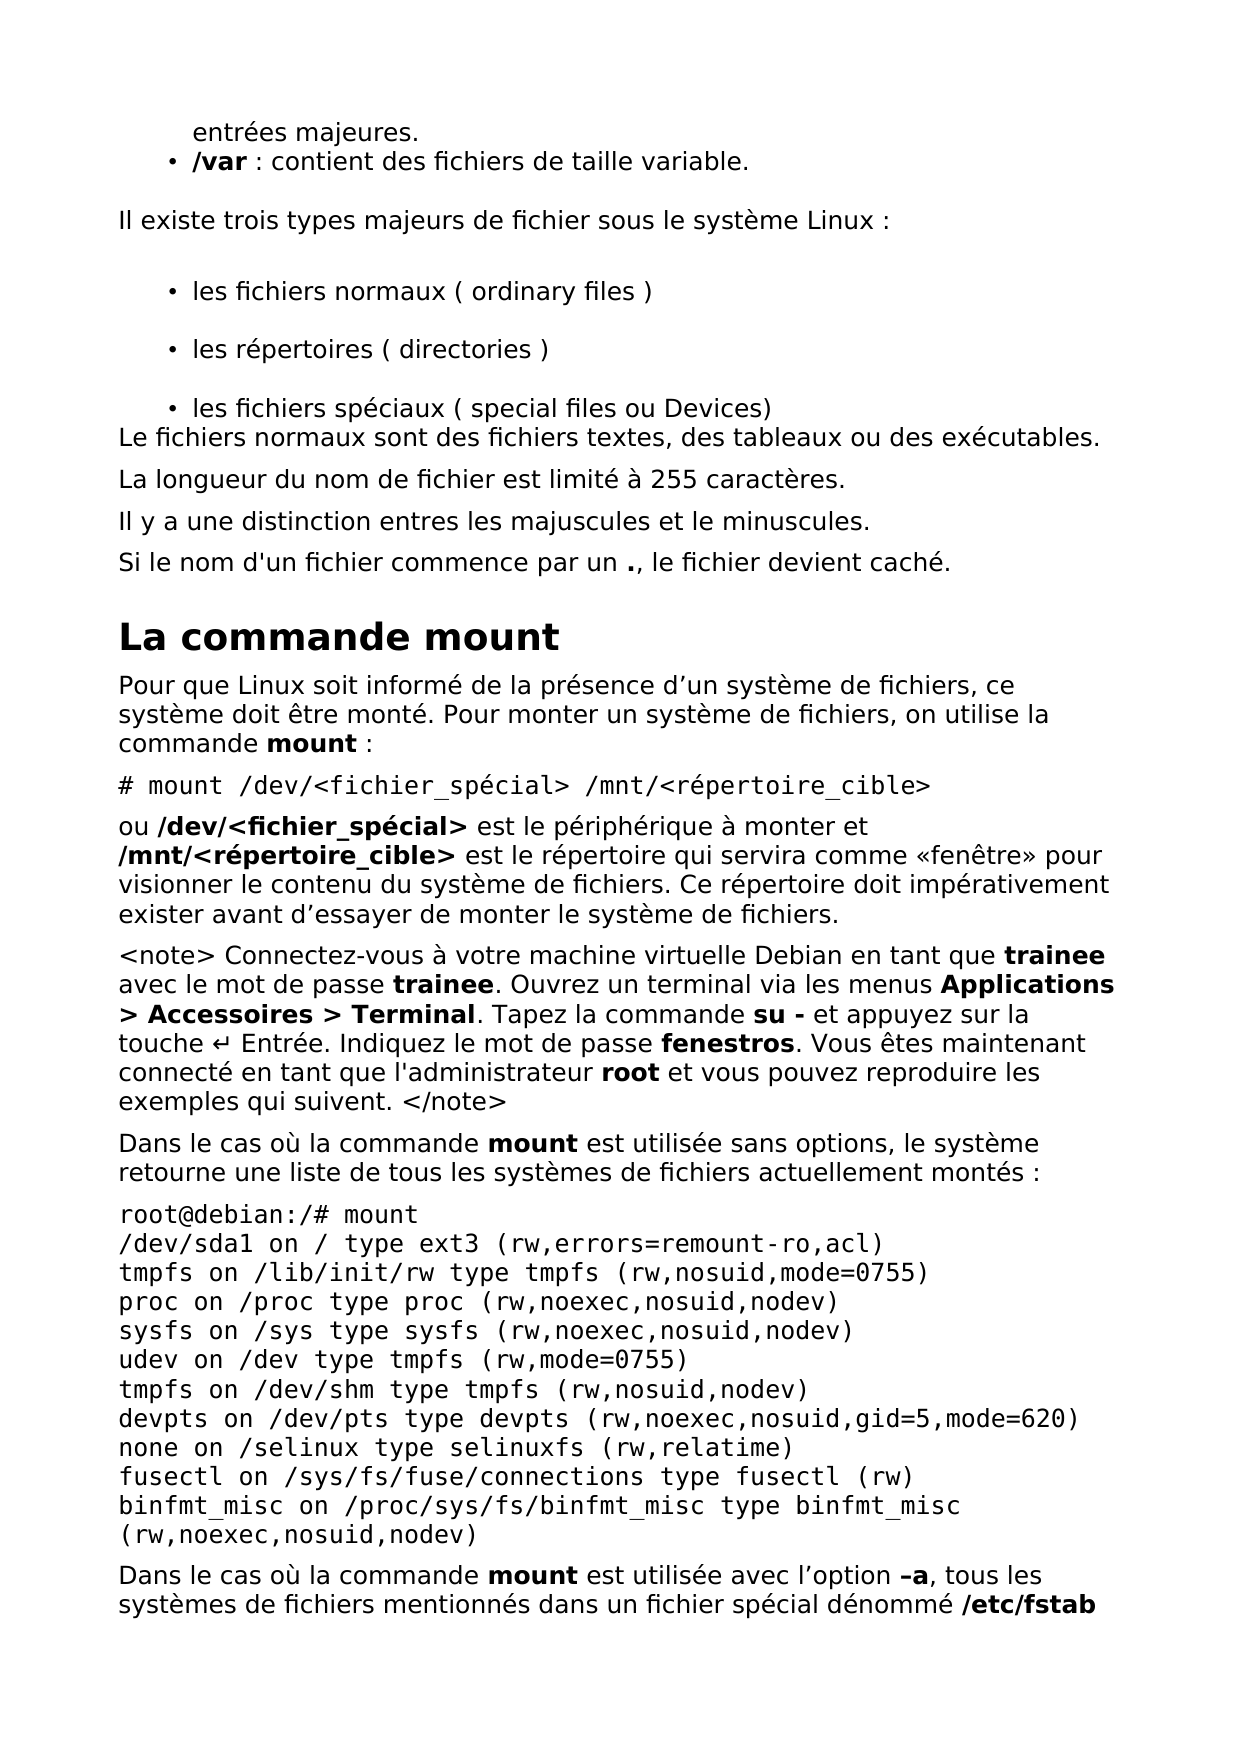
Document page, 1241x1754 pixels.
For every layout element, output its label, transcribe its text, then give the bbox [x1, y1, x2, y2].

text ou /dev/<fichier_spécial> est le périphérique à monter et /mnt/<répertoire_cible> est le répertoire qui servira comme «fenêtre» pour visionner le contenu du système de fichiers. Ce répertoire doit impérativement exister avant d’essayer de monter le système de fichiers. [118, 812, 1122, 929]
text Il existe trois types majeurs de fichier sous le système Linux : [118, 206, 1122, 235]
text Si le nom d'un fichier commence par un ., le fichier devient caché. [118, 548, 1122, 578]
text Dans le cas où la commande mount est utilisée avec l’option –a, tous les systèmes de fichiers mentionnés dans un fichier spécial dénommé /etc/fstab [118, 1562, 1122, 1620]
text Pour que Linux soit informé de la présence d’un système de fichiers, ce système doit être monté. Pour monter un système de fichiers, on utilise la commande mount : [118, 671, 1122, 759]
text <note> Connectez-vous à votre machine virtuelle Debian en tant que trainee avec le mot de passe trainee. Ouvrez un terminal via les menus Applications > Accessoires > Terminal. Tapez la commande su - et appuyez sur la touche ↵ Entrée. Indiquez le mot de passe fenestros. Vous êtes maintenant connecté en tant que l'administrateur root et vous pouvez reproduire les exemples qui suivent. </note> [118, 941, 1122, 1116]
text Dans le cas où la commande mount est utilisée sans options, le système retourne une liste de tous les systèmes de fichiers actuellement montés : [118, 1129, 1122, 1187]
list les fichiers spéciaux ( special files ou Devices) [177, 394, 1122, 423]
text Le fichiers normaux sont des fichiers textes, des tableaux ou des exécutables. [118, 423, 1122, 453]
text La longueur du nom de fichier est limité à 255 caractères. [118, 465, 1122, 494]
list les fichiers normaux ( ordinary files ) [177, 277, 1122, 306]
list les répertoires ( directories ) [177, 336, 1122, 365]
subtitle La commande mount [118, 615, 1122, 659]
list /var : contient des fichiers de taille variable. [177, 147, 1122, 176]
list entrées majeures. [177, 118, 1122, 147]
text root@debian:/# mount /dev/sda1 on / type ext3 (rw,errors=remount-ro,acl) tmpfs on /lib/init/rw type tmpfs (rw,nosuid,mode=0755) proc on /proc type proc (rw,noexec,nosuid,nodev) sysfs on /sys type sysfs (rw,noexec,nosuid,nodev) udev on /dev type tmpfs (rw,mode=0755) tmpfs on /dev/shm type tmpfs (rw,nosuid,nodev) devpts on /dev/pts type devpts (rw,noexec,nosuid,gid=5,mode=620) none on /selinux type selinuxfs (rw,relatime) fusectl on /sys/fs/fuse/connections type fusectl (rw) binfmt_misc on /proc/sys/fs/binfmt_misc type binfmt_misc (rw,noexec,nosuid,nodev) [118, 1200, 1122, 1550]
text Il y a une distinction entres les majuscules et le minuscules. [118, 507, 1122, 536]
text # mount /dev/<fichier_spécial> /mnt/<répertoire_cible> [118, 771, 1122, 801]
